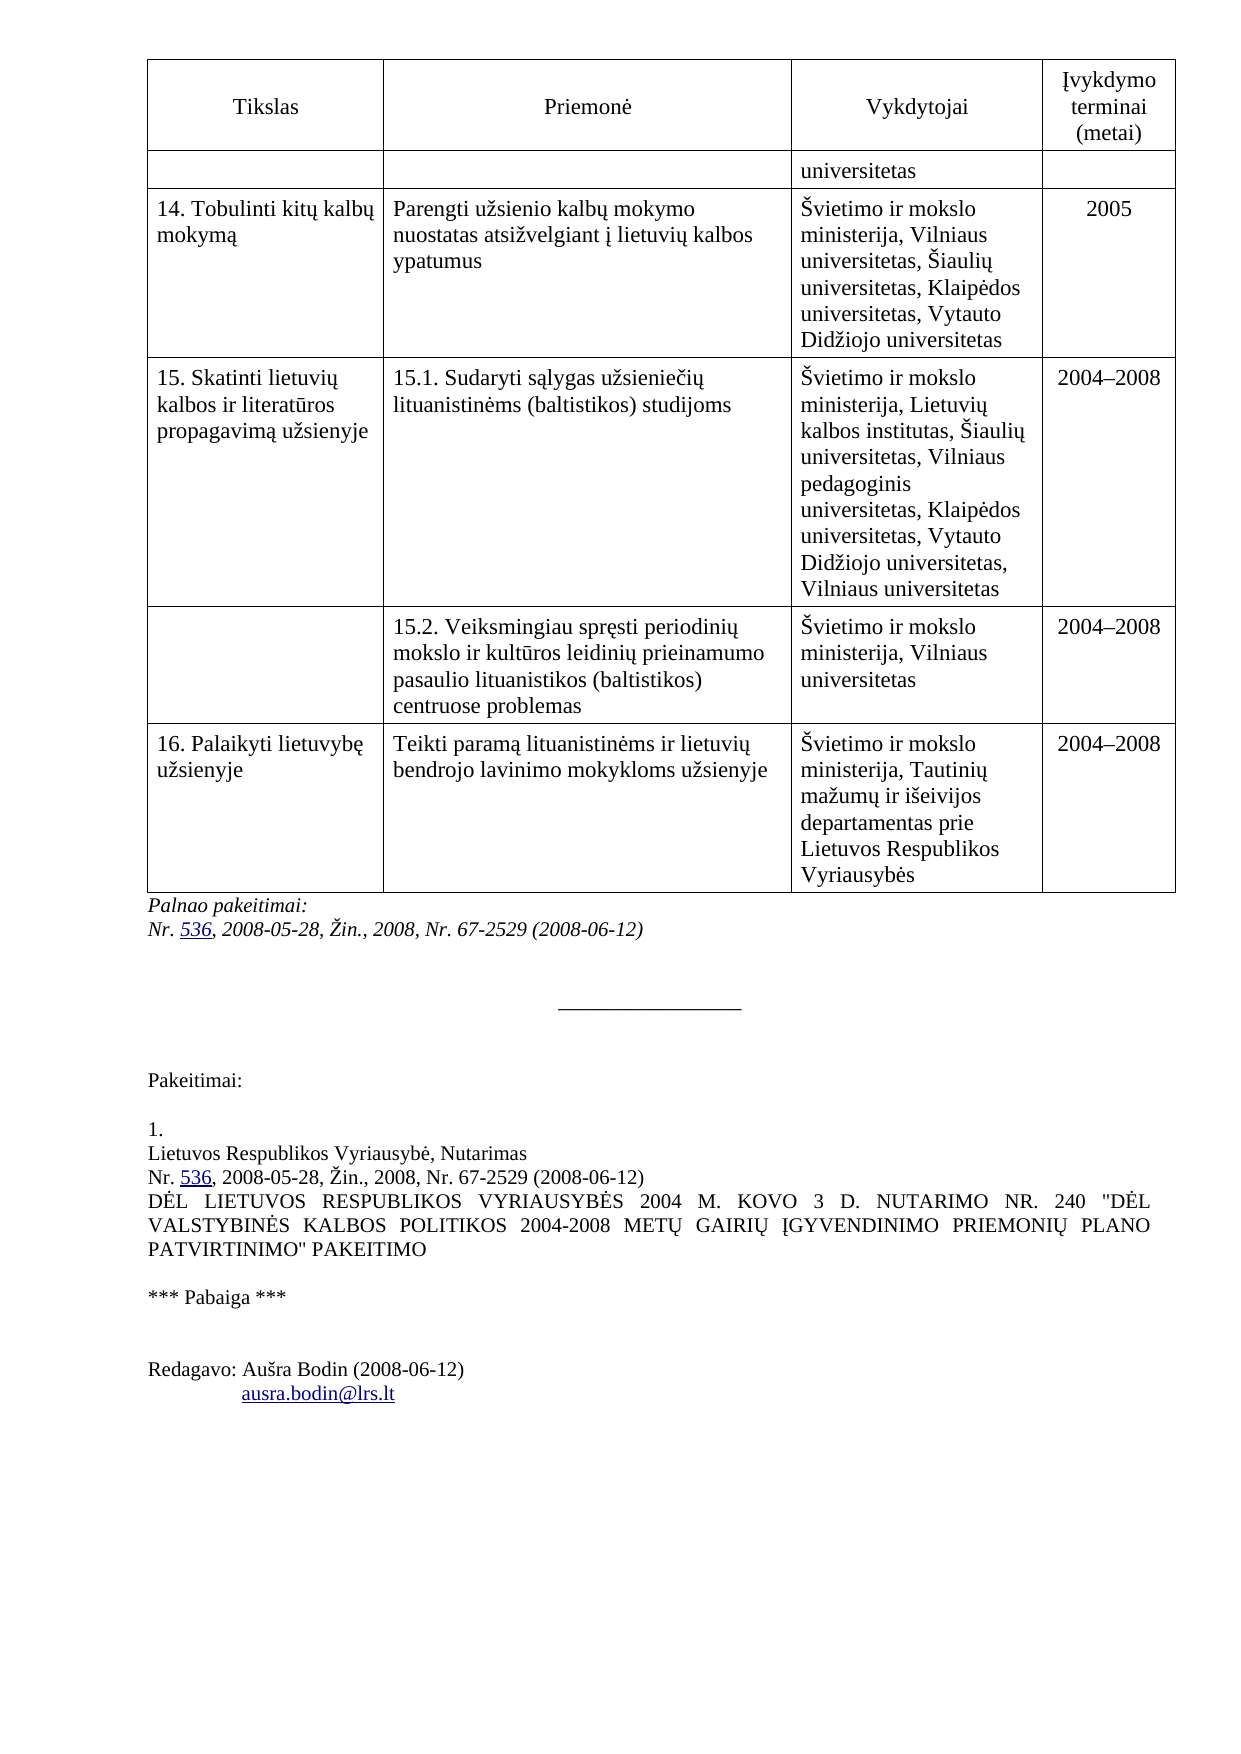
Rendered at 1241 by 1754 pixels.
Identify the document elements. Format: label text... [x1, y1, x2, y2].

table_cell [148, 151, 383, 187]
table_cell 16. Palaikyti lietuvybę užsienyje [148, 724, 383, 892]
table_cell 15.1. Sudaryti sąlygas užsieniečių lituanistinėms (baltistikos) studijoms [384, 358, 791, 606]
table_cell [384, 151, 791, 187]
text Palnao pakeitimai: [148, 893, 1152, 917]
text 1. [148, 1117, 1152, 1141]
table_cell Teikti paramą lituanistinėms ir lietuvių bendrojo lavinimo mokykloms užsienyje [384, 724, 791, 892]
table_cell Švietimo ir mokslo ministerija, Lietuvių kalbos institutas, Šiaulių universitetas, Vilniaus pedagoginis universitetas, Klaipėdos universitetas, Vytauto Didžiojo universitetas, Vilniaus universitetas [792, 358, 1042, 606]
table_cell 15. Skatinti lietuvių kalbos ir literatūros propagavimą užsienyje [148, 358, 383, 606]
table_cell [1043, 151, 1175, 187]
table_cell 15.2. Veiksmingiau spręsti periodinių mokslo ir kultūros leidinių prieinamumo pasaulio lituanistikos (baltistikos) centruose problemas [384, 607, 791, 722]
text DĖL LIETUVOS RESPUBLIKOS VYRIAUSYBĖS 2004 M. KOVO 3 D. NUTARIMO NR. 240 "DĖL VALSTYBINĖS KALBOS POLITIKOS 2004-2008 METŲ GAIRIŲ ĮGYVENDINIMO PRIEMONIŲ PLANO PATVIRTINIMO" PAKEITIMO [148, 1189, 1152, 1261]
table_cell universitetas [792, 151, 1042, 187]
text *** Pabaiga *** [148, 1285, 1152, 1309]
table_cell Švietimo ir mokslo ministerija, Vilniaus universitetas, Šiaulių universitetas, Klaipėdos universitetas, Vytauto Didžiojo universitetas [792, 189, 1042, 357]
table_cell 2004–2008 [1043, 607, 1175, 722]
table_cell 2005 [1043, 189, 1175, 357]
table_cell Parengti užsienio kalbų mokymo nuostatas atsižvelgiant į lietuvių kalbos ypatumus [384, 189, 791, 357]
table_header Priemonė [384, 60, 791, 149]
table_cell Švietimo ir mokslo ministerija, Vilniaus universitetas [792, 607, 1042, 722]
table_cell Švietimo ir mokslo ministerija, Tautinių mažumų ir išeivijos departamentas prie Lietuvos Respublikos Vyriausybės [792, 724, 1042, 892]
text Nr. 536, 2008-05-28, Žin., 2008, Nr. 67-2529 (2008-06-12) [148, 1165, 1152, 1189]
text Lietuvos Respublikos Vyriausybė, Nutarimas [148, 1141, 1152, 1165]
table_cell [148, 607, 383, 722]
text Nr. 536, 2008-05-28, Žin., 2008, Nr. 67-2529 (2008-06-12) [148, 917, 1152, 941]
table_cell 2004–2008 [1043, 724, 1175, 892]
table_header Įvykdymo terminai (metai) [1043, 60, 1175, 149]
text ausra.bodin@lrs.lt [148, 1381, 1152, 1405]
text –––––––––––––––– [148, 994, 1152, 1020]
text Pakeitimai: [148, 1068, 1152, 1092]
table_cell 2004–2008 [1043, 358, 1175, 606]
text Redagavo: Aušra Bodin (2008-06-12) [148, 1357, 1152, 1381]
table_header Vykdytojai [792, 60, 1042, 149]
table_header Tikslas [148, 60, 383, 149]
table_cell 14. Tobulinti kitų kalbų mokymą [148, 189, 383, 357]
